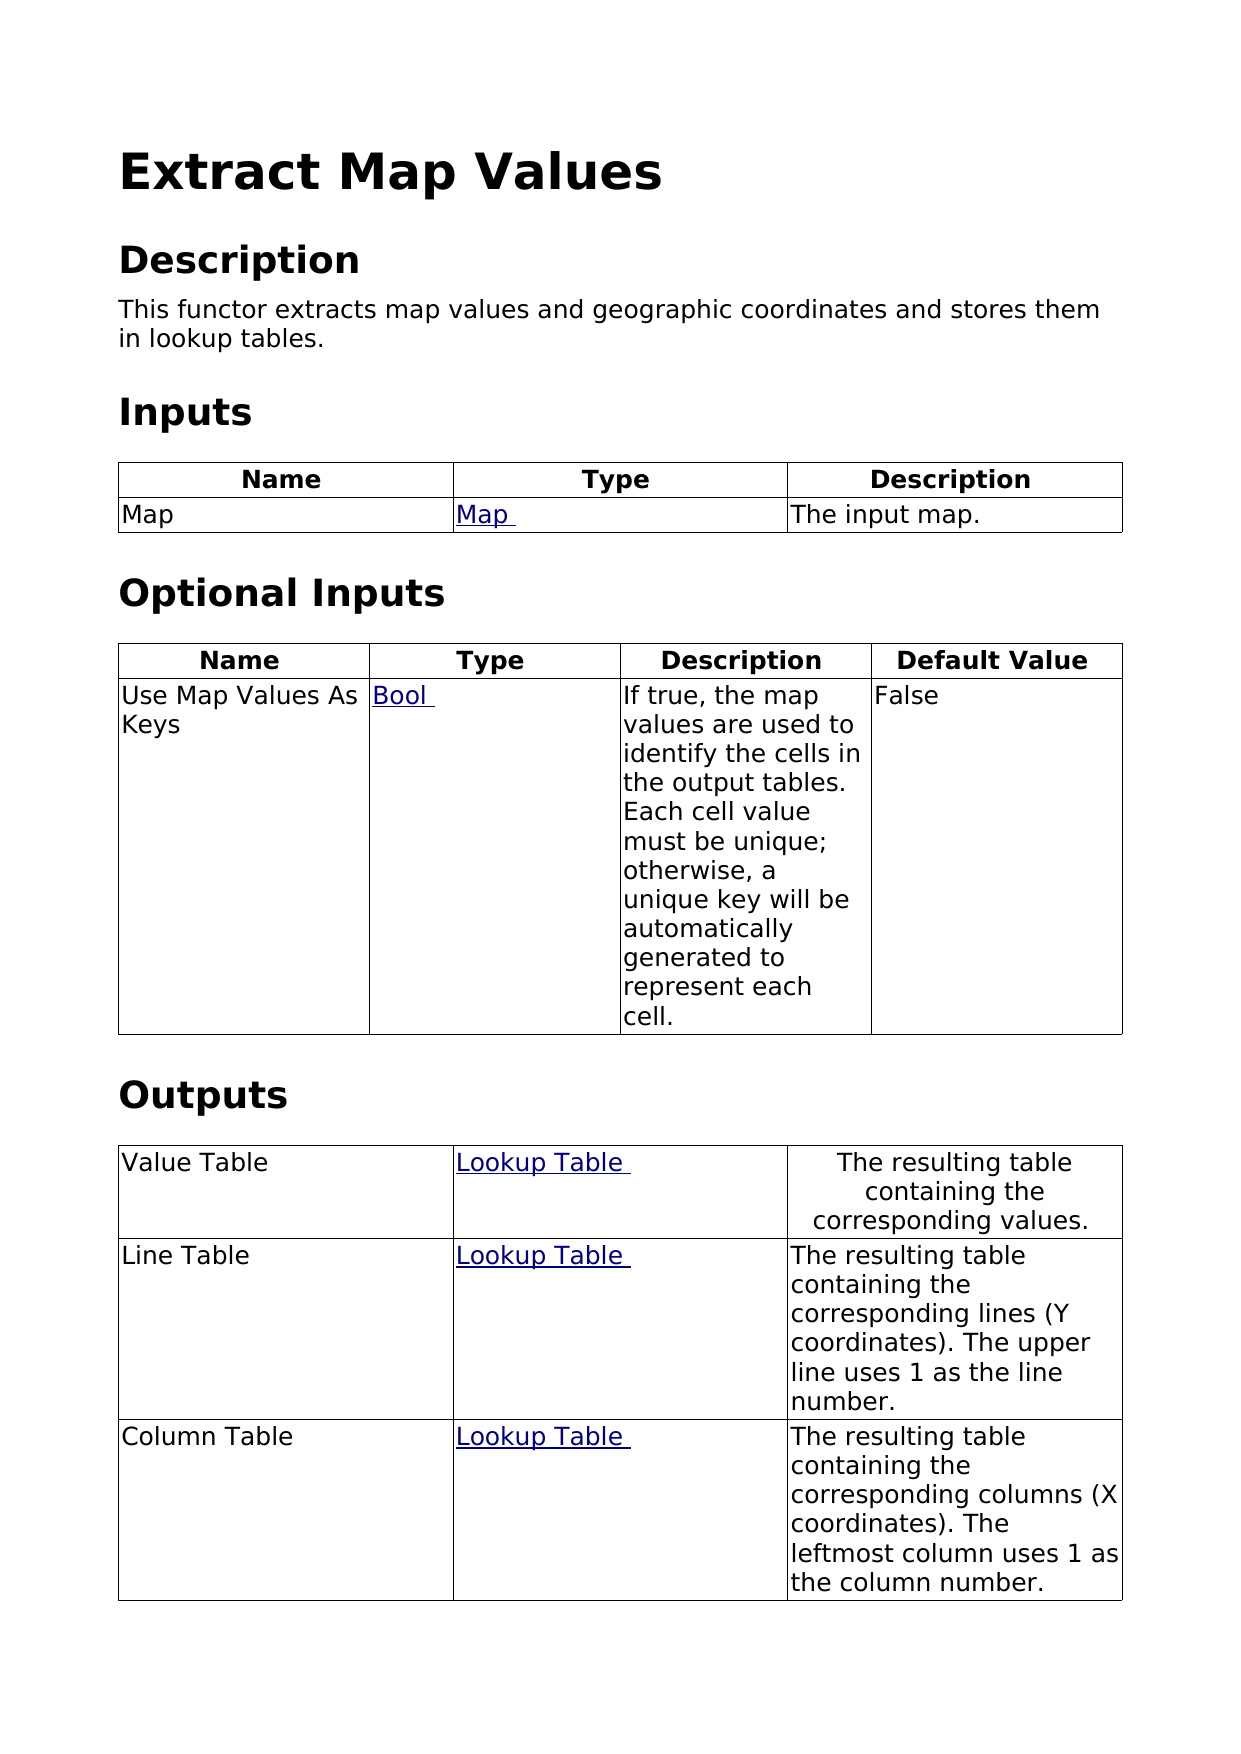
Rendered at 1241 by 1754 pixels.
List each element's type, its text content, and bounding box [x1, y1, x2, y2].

subtitle Inputs [118, 391, 1122, 434]
table_cell The resulting table containing the corresponding columns (X coordinates). The leftmost column uses 1 as the column number. [788, 1420, 1122, 1600]
table_cell Lookup Table [454, 1239, 787, 1419]
table_header Name [119, 644, 369, 678]
table_header Value Table [119, 1146, 453, 1238]
table_cell Bool [370, 679, 620, 1034]
table_header Description [621, 644, 871, 678]
text This functor extracts map values and geographic coordinates and stores them in lookup tables. [118, 295, 1122, 353]
table_header Type [370, 644, 620, 678]
table_header Lookup Table [454, 1146, 787, 1238]
table_header Name [119, 463, 453, 497]
table_header Type [454, 463, 787, 497]
table_cell Lookup Table [454, 1420, 787, 1600]
table_cell Line Table [119, 1239, 453, 1419]
table_header The resulting table containing the corresponding values. [788, 1146, 1122, 1238]
table_cell Use Map Values As Keys [119, 679, 369, 1034]
table_cell Map [454, 498, 787, 532]
table_cell Column Table [119, 1420, 453, 1600]
table_header Default Value [872, 644, 1122, 678]
table_cell The input map. [788, 498, 1122, 532]
table_header Description [788, 463, 1122, 497]
subtitle Description [118, 239, 1122, 282]
subtitle Outputs [118, 1074, 1122, 1117]
table_cell Map [119, 498, 453, 532]
table_cell False [872, 679, 1122, 1034]
table_cell If true, the map values are used to identify the cells in the output tables. Each cell value must be unique; otherwise, a unique key will be automatically generated to represent each cell. [621, 679, 871, 1034]
table_cell The resulting table containing the corresponding lines (Y coordinates). The upper line uses 1 as the line number. [788, 1239, 1122, 1419]
subtitle Extract Map Values [118, 143, 1122, 201]
subtitle Optional Inputs [118, 572, 1122, 616]
